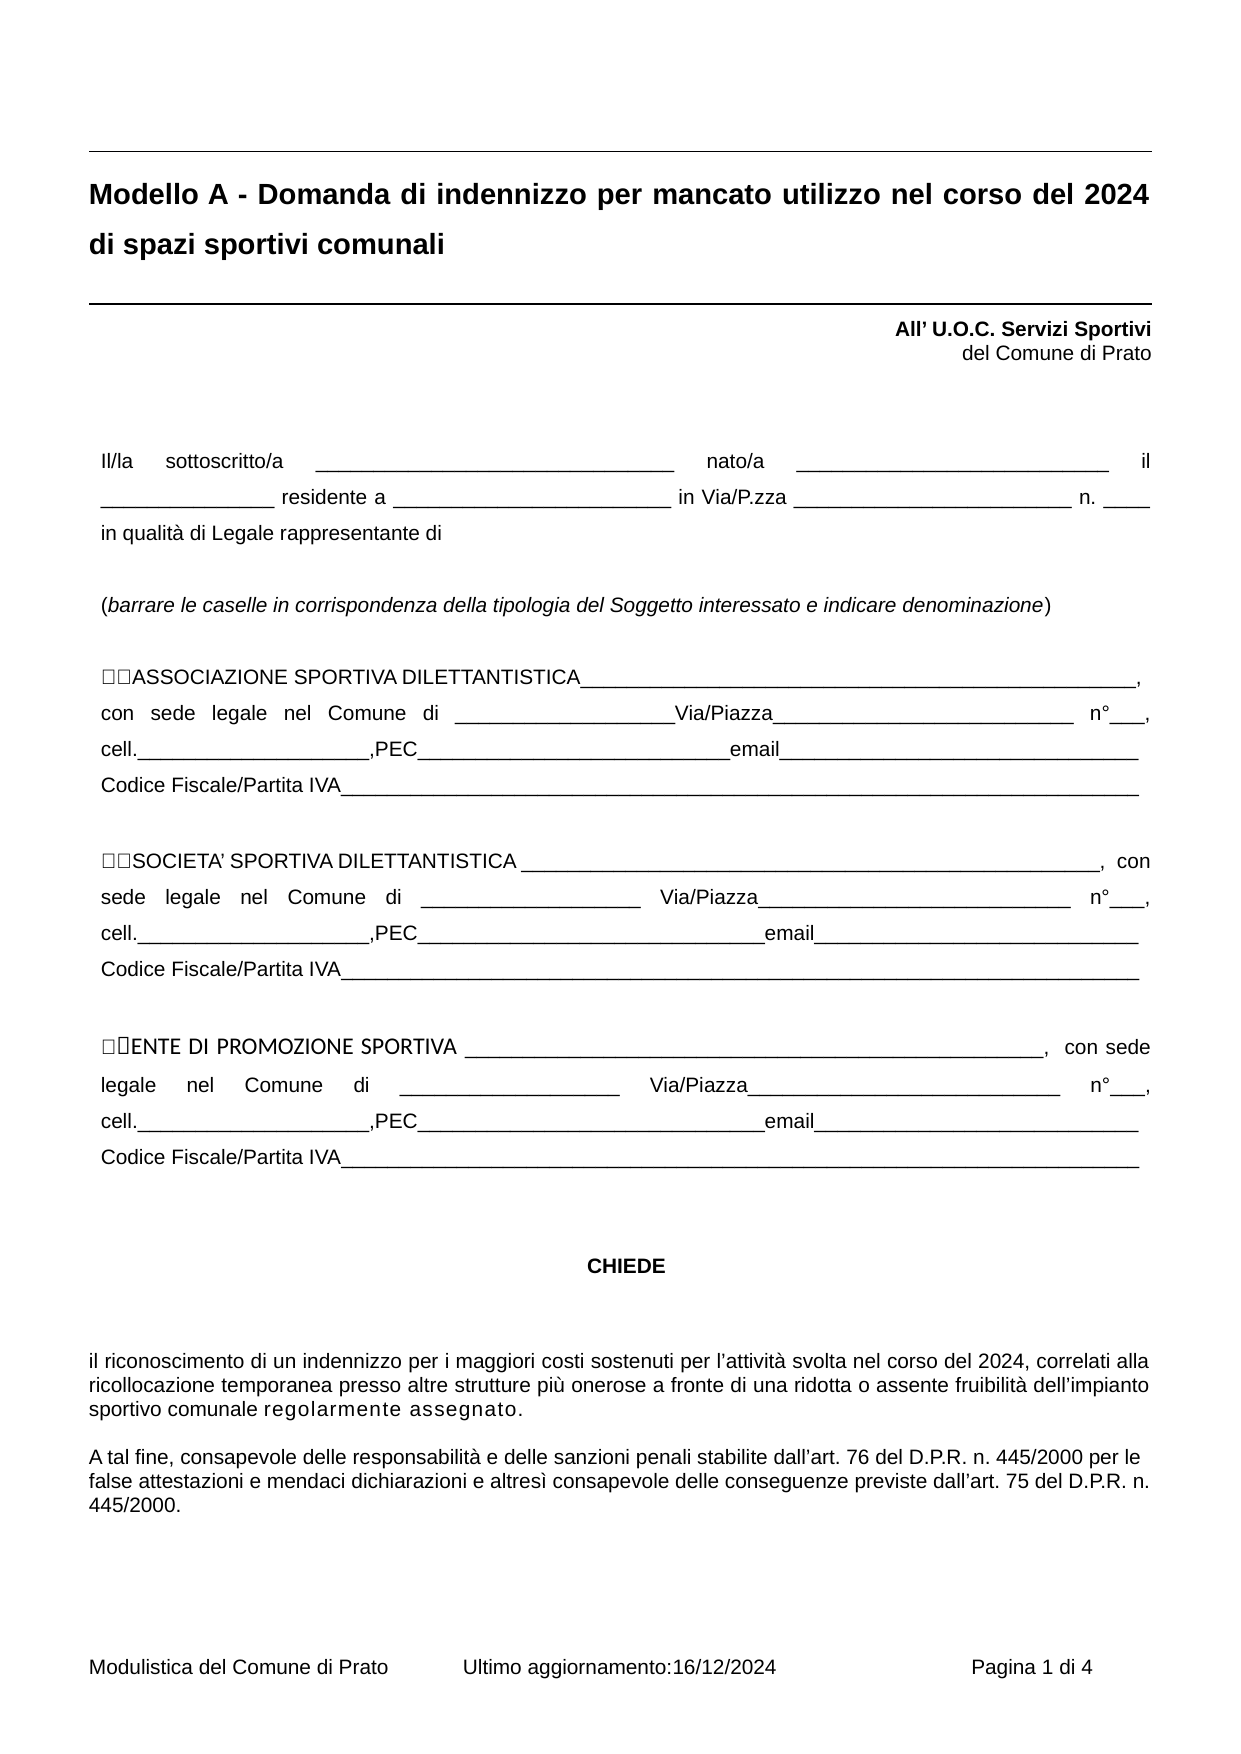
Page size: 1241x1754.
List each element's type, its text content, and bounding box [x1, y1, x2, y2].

subtitle Modello A - Domanda di indennizzo per mancato utilizzo nel corso del 2024 di spazi sportivi comunali [89, 177, 1152, 261]
list SOCIETA’ SPORTIVA DILETTANTISTICA __________________________________________________, con sede legale nel Comune di ___________________ Via/Piazza___________________________ n°___, cell.____________________,PEC______________________________email____________________________Codice Fiscale/Partita IVA_____________________________________________________________________ [101, 849, 1152, 980]
list (barrare le caselle in corrispondenza della tipologia del Soggetto interessato e indicare denominazione) [101, 593, 1152, 617]
list ENTE DI PROMOZIONE SPORTIVA __________________________________________________, con sede legale nel Comune di ___________________ Via/Piazza___________________________ n°___, cell.____________________,PEC______________________________email____________________________Codice Fiscale/Partita IVA_____________________________________________________________________ [101, 1028, 1152, 1169]
text A tal fine, consapevole delle responsabilità e delle sanzioni penali stabilite dall’art. 76 del D.P.R. n. 445/2000 per le false attestazioni e mendaci dichiarazioni e altresì consapevole delle conseguenze previste dall’art. 75 del D.P.R. n. 445/2000. [89, 1444, 1152, 1516]
text CHIEDE [101, 1254, 1152, 1278]
text del Comune di Prato [89, 341, 1152, 365]
list con sede legale nel Comune di ___________________Via/Piazza__________________________ n°___, cell.____________________,PEC___________________________email_______________________________Codice Fiscale/Partita IVA_____________________________________________________________________ [101, 701, 1152, 797]
list ASSOCIAZIONE SPORTIVA DILETTANTISTICA________________________________________________, [101, 665, 1152, 689]
text il riconoscimento di un indennizzo per i maggiori costi sostenuti per l’attività svolta nel corso del 2024, correlati alla ricollocazione temporanea presso altre strutture più onerose a fronte di una ridotta o assente fruibilità dell’impianto sportivo comunale regolarmente assegnato. [89, 1349, 1152, 1421]
list All’ U.O.C. Servizi Sportivi [101, 317, 1152, 341]
list Il/la sottoscritto/a _______________________________ nato/a ___________________________ il _______________ residente a ________________________ in Via/P.zza ________________________ n. ____ in qualità di Legale rappresentante di [101, 449, 1152, 545]
